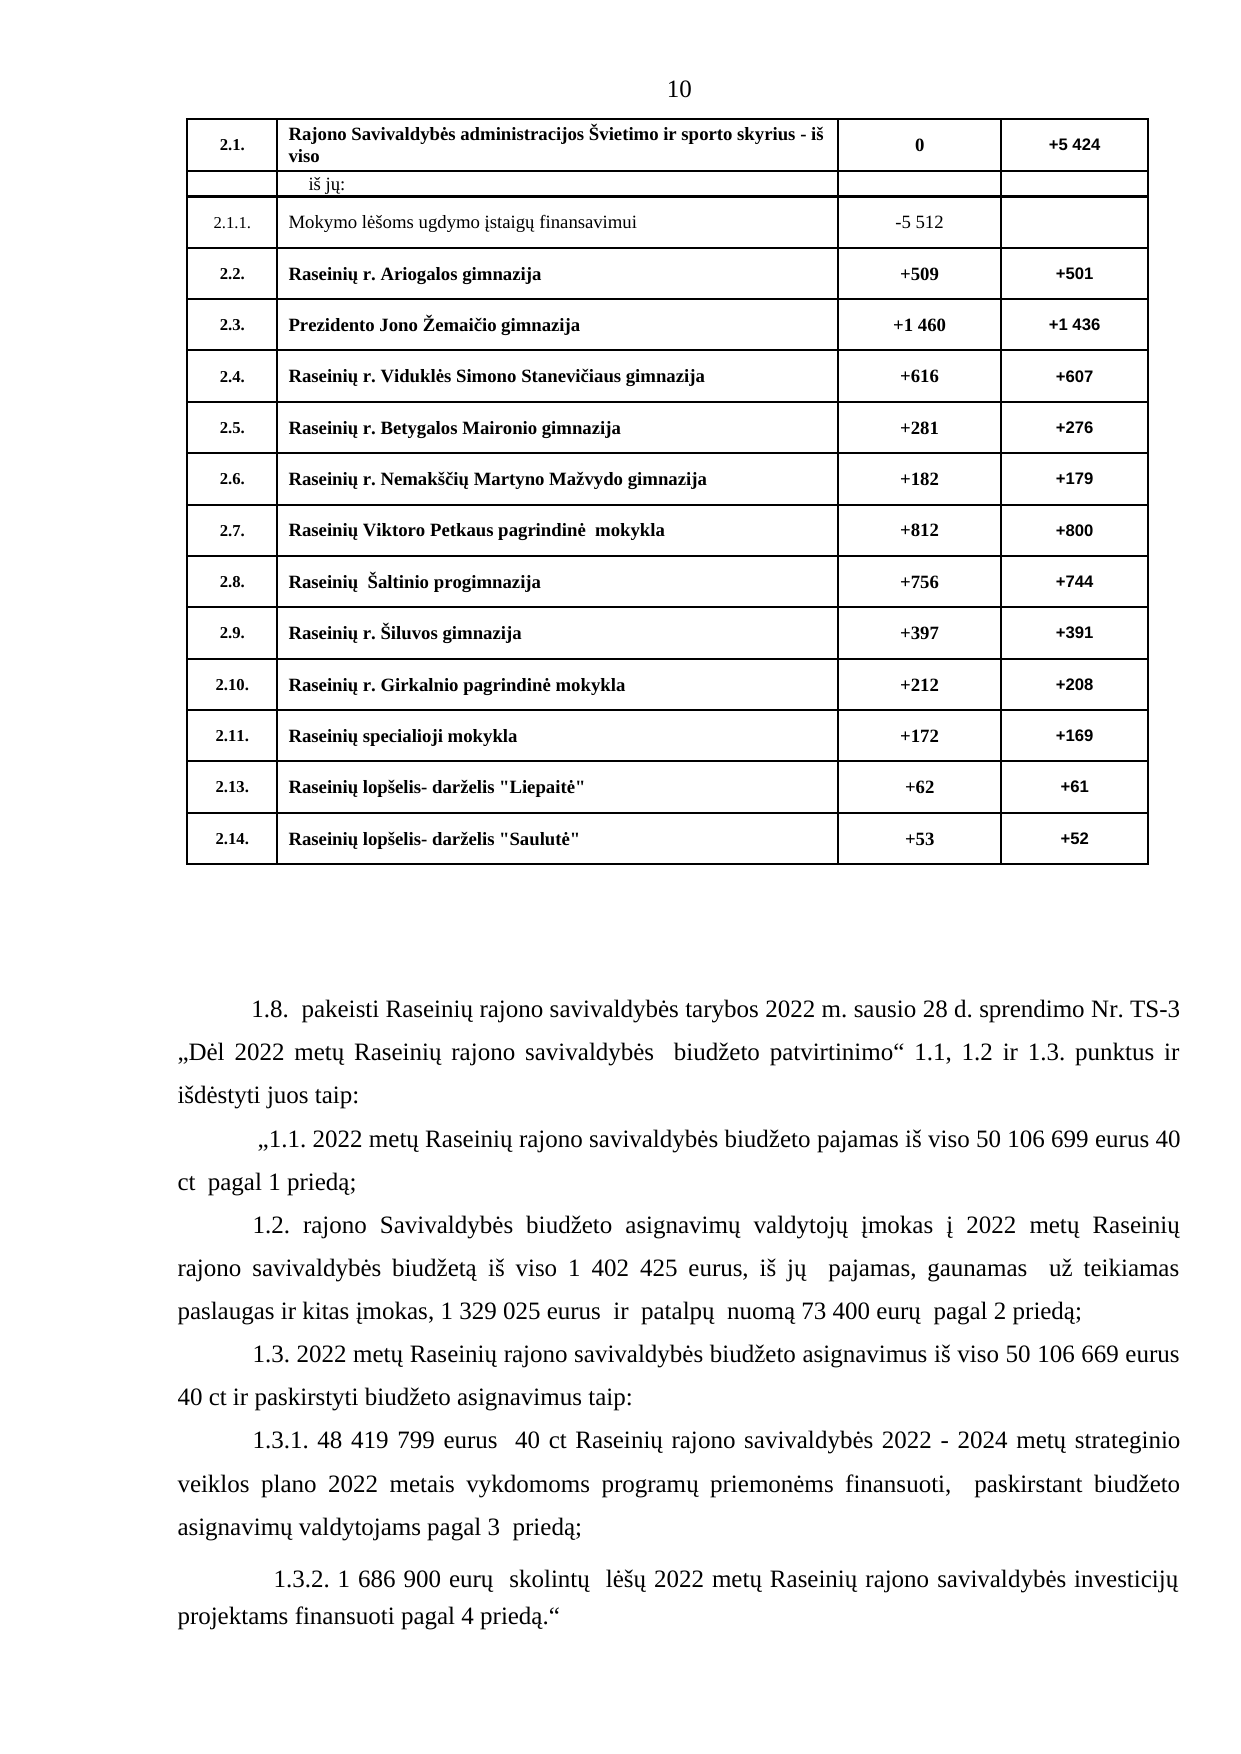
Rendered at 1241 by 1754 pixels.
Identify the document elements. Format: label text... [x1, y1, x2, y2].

table_cell +208 [1002, 660, 1147, 709]
table_cell +53 [839, 814, 1000, 863]
table_cell +607 [1002, 351, 1147, 401]
table_cell Raseinių specialioji mokykla [278, 711, 837, 760]
table_cell [188, 172, 276, 195]
text 1.3.2. 1 686 900 eurų skolintų lėšų 2022 metų Raseinių rajono savivaldybės investicijų projektams finansuoti pagal 4 priedą.“ [177, 1555, 1181, 1630]
table_cell +61 [1002, 762, 1147, 812]
table_cell 2.6. [188, 454, 276, 503]
text „1.1. 2022 metų Raseinių rajono savivaldybės biudžeto pajamas iš viso 50 106 699 eurus 40 ct pagal 1 priedą; [177, 1124, 1181, 1196]
table_cell 2.1. [188, 120, 276, 169]
table_cell 2.7. [188, 506, 276, 555]
table_cell Raseinių r. Šiluvos gimnazija [278, 608, 837, 657]
table_cell Mokymo lėšoms ugdymo įstaigų finansavimui [278, 198, 837, 247]
table_cell Raseinių Šaltinio progimnazija [278, 557, 837, 606]
table_cell Prezidento Jono Žemaičio gimnazija [278, 300, 837, 349]
table_cell +62 [839, 762, 1000, 812]
table_cell 2.8. [188, 557, 276, 606]
table_cell +501 [1002, 249, 1147, 298]
table_cell +276 [1002, 403, 1147, 452]
table_cell +169 [1002, 711, 1147, 760]
table_cell 2.13. [188, 762, 276, 812]
table_cell [1002, 198, 1147, 247]
table_cell +744 [1002, 557, 1147, 606]
table_cell +52 [1002, 814, 1147, 863]
table_cell Raseinių r. Nemakščių Martyno Mažvydo gimnazija [278, 454, 837, 503]
table_cell Raseinių Viktoro Petkaus pagrindinė mokykla [278, 506, 837, 555]
text 1.2. rajono Savivaldybės biudžeto asignavimų valdytojų įmokas į 2022 metų Raseinių rajono savivaldybės biudžetą iš viso 1 402 425 eurus, iš jų pajamas, gaunamas už teikiamas paslaugas ir kitas įmokas, 1 329 025 eurus ir patalpų nuomą 73 400 eurų pagal 2 priedą; [177, 1210, 1181, 1325]
table_cell [839, 172, 1000, 195]
table_cell 2.1.1. [188, 198, 276, 247]
table_cell iš jų: [278, 172, 837, 195]
table_cell 2.4. [188, 351, 276, 401]
table_cell [1002, 172, 1147, 195]
table_cell +616 [839, 351, 1000, 401]
table_cell +1 436 [1002, 300, 1147, 349]
table_cell 2.14. [188, 814, 276, 863]
table_cell 2.5. [188, 403, 276, 452]
table_cell +812 [839, 506, 1000, 555]
table_cell Raseinių r. Viduklės Simono Stanevičiaus gimnazija [278, 351, 837, 401]
table_cell +179 [1002, 454, 1147, 503]
table_cell 2.9. [188, 608, 276, 657]
table_cell +5 424 [1002, 120, 1147, 169]
table_cell +397 [839, 608, 1000, 657]
table_cell Raseinių r. Girkalnio pagrindinė mokykla [278, 660, 837, 709]
table_cell 2.10. [188, 660, 276, 709]
table_cell +800 [1002, 506, 1147, 555]
table_cell -5 512 [839, 198, 1000, 247]
table_cell Rajono Savivaldybės administracijos Švietimo ir sporto skyrius - iš viso [278, 120, 837, 169]
table_cell +212 [839, 660, 1000, 709]
table_cell +1 460 [839, 300, 1000, 349]
table_cell Raseinių r. Ariogalos gimnazija [278, 249, 837, 298]
table_cell Raseinių lopšelis- darželis "Saulutė" [278, 814, 837, 863]
table_cell Raseinių lopšelis- darželis "Liepaitė" [278, 762, 837, 812]
text 1.8. pakeisti Raseinių rajono savivaldybės tarybos 2022 m. sausio 28 d. sprendimo Nr. TS-3 „Dėl 2022 metų Raseinių rajono savivaldybės biudžeto patvirtinimo“ 1.1, 1.2 ir 1.3. punktus ir išdėstyti juos taip: [177, 994, 1181, 1109]
table_cell +281 [839, 403, 1000, 452]
table_cell 2.3. [188, 300, 276, 349]
table_cell Raseinių r. Betygalos Maironio gimnazija [278, 403, 837, 452]
table_cell +391 [1002, 608, 1147, 657]
table_cell 2.11. [188, 711, 276, 760]
text 1.3. 2022 metų Raseinių rajono savivaldybės biudžeto asignavimus iš viso 50 106 669 eurus 40 ct ir paskirstyti biudžeto asignavimus taip: [177, 1339, 1181, 1411]
table_cell 0 [839, 120, 1000, 169]
text 1.3.1. 48 419 799 eurus 40 ct Raseinių rajono savivaldybės 2022 - 2024 metų strateginio veiklos plano 2022 metais vykdomoms programų priemonėms finansuoti, paskirstant biudžeto asignavimų valdytojams pagal 3 priedą; [177, 1426, 1181, 1541]
table_cell +172 [839, 711, 1000, 760]
table_cell +182 [839, 454, 1000, 503]
table_cell +756 [839, 557, 1000, 606]
table_cell +509 [839, 249, 1000, 298]
table_cell 2.2. [188, 249, 276, 298]
